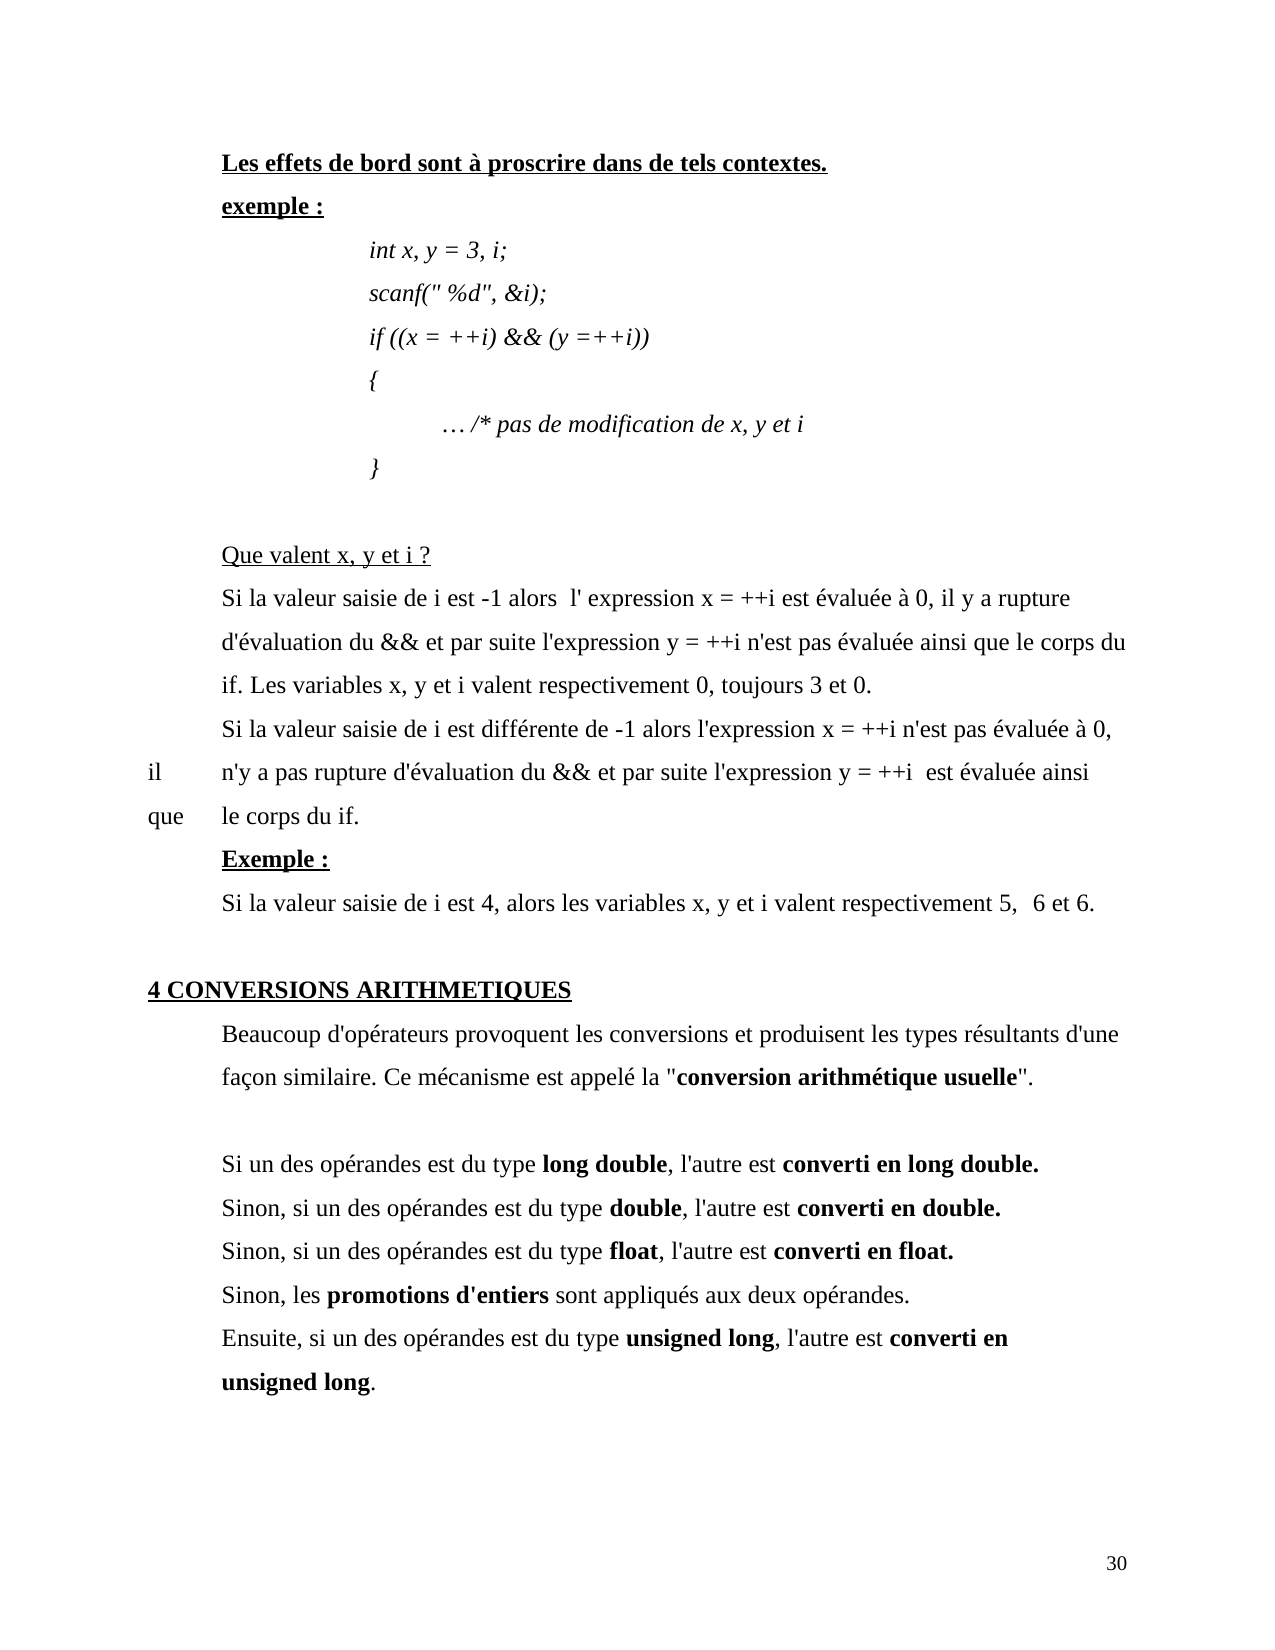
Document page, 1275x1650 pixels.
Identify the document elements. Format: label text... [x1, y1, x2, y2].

text Les effets de bord sont à proscrire dans de tels contextes. [148, 148, 1127, 177]
text Exemple : [148, 844, 1127, 873]
text Beaucoup d'opérateurs provoquent les conversions et produisent les types résultants d'une façon similaire. Ce mécanisme est appelé la "conversion arithmétique usuelle". [221, 1018, 1127, 1091]
text Si un des opérandes est du type long double, l'autre est converti en long double. [148, 1149, 1127, 1178]
text Que valent x, y et i ? [148, 539, 1127, 568]
text unsigned long. [221, 1367, 1127, 1396]
text Si la valeur saisie de i est 4, alors les variables x, y et i valent respectivement 5, 6 et 6. [148, 888, 1127, 917]
text … /* pas de modification de x, y et i [369, 409, 1127, 438]
text 4 Conversions arithmEtiques [148, 975, 1127, 1004]
text Si la valeur saisie de i est différente de -1 alors l'expression x = ++i n'est pas évaluée à 0, il n'y a pas rupture d'évaluation du && et par suite l'expression y = ++i est évaluée ainsi que le corps du if. [148, 714, 1127, 830]
text Si la valeur saisie de i est -1 alors l' expression x = ++i est évaluée à 0, il y a rupture d'évaluation du && et par suite l'expression y = ++i n'est pas évaluée ainsi que le corps du if. Les variables x, y et i valent respectivement 0, toujours 3 et 0. [148, 583, 1127, 699]
text if ((x = ++i) && (y =++i)) [295, 322, 1127, 351]
text } [295, 452, 1127, 481]
text int x, y = 3, i; [148, 235, 1127, 264]
text exemple : [148, 191, 1127, 220]
text { [295, 365, 1127, 394]
text scanf(" %d", &i); [295, 278, 1127, 307]
text Sinon, si un des opérandes est du type float, l'autre est converti en float. [148, 1236, 1127, 1265]
text Ensuite, si un des opérandes est du type unsigned long, l'autre est converti en [221, 1323, 1127, 1352]
text Sinon, les promotions d'entiers sont appliqués aux deux opérandes. [148, 1280, 1127, 1309]
text Sinon, si un des opérandes est du type double, l'autre est converti en double. [148, 1193, 1127, 1222]
